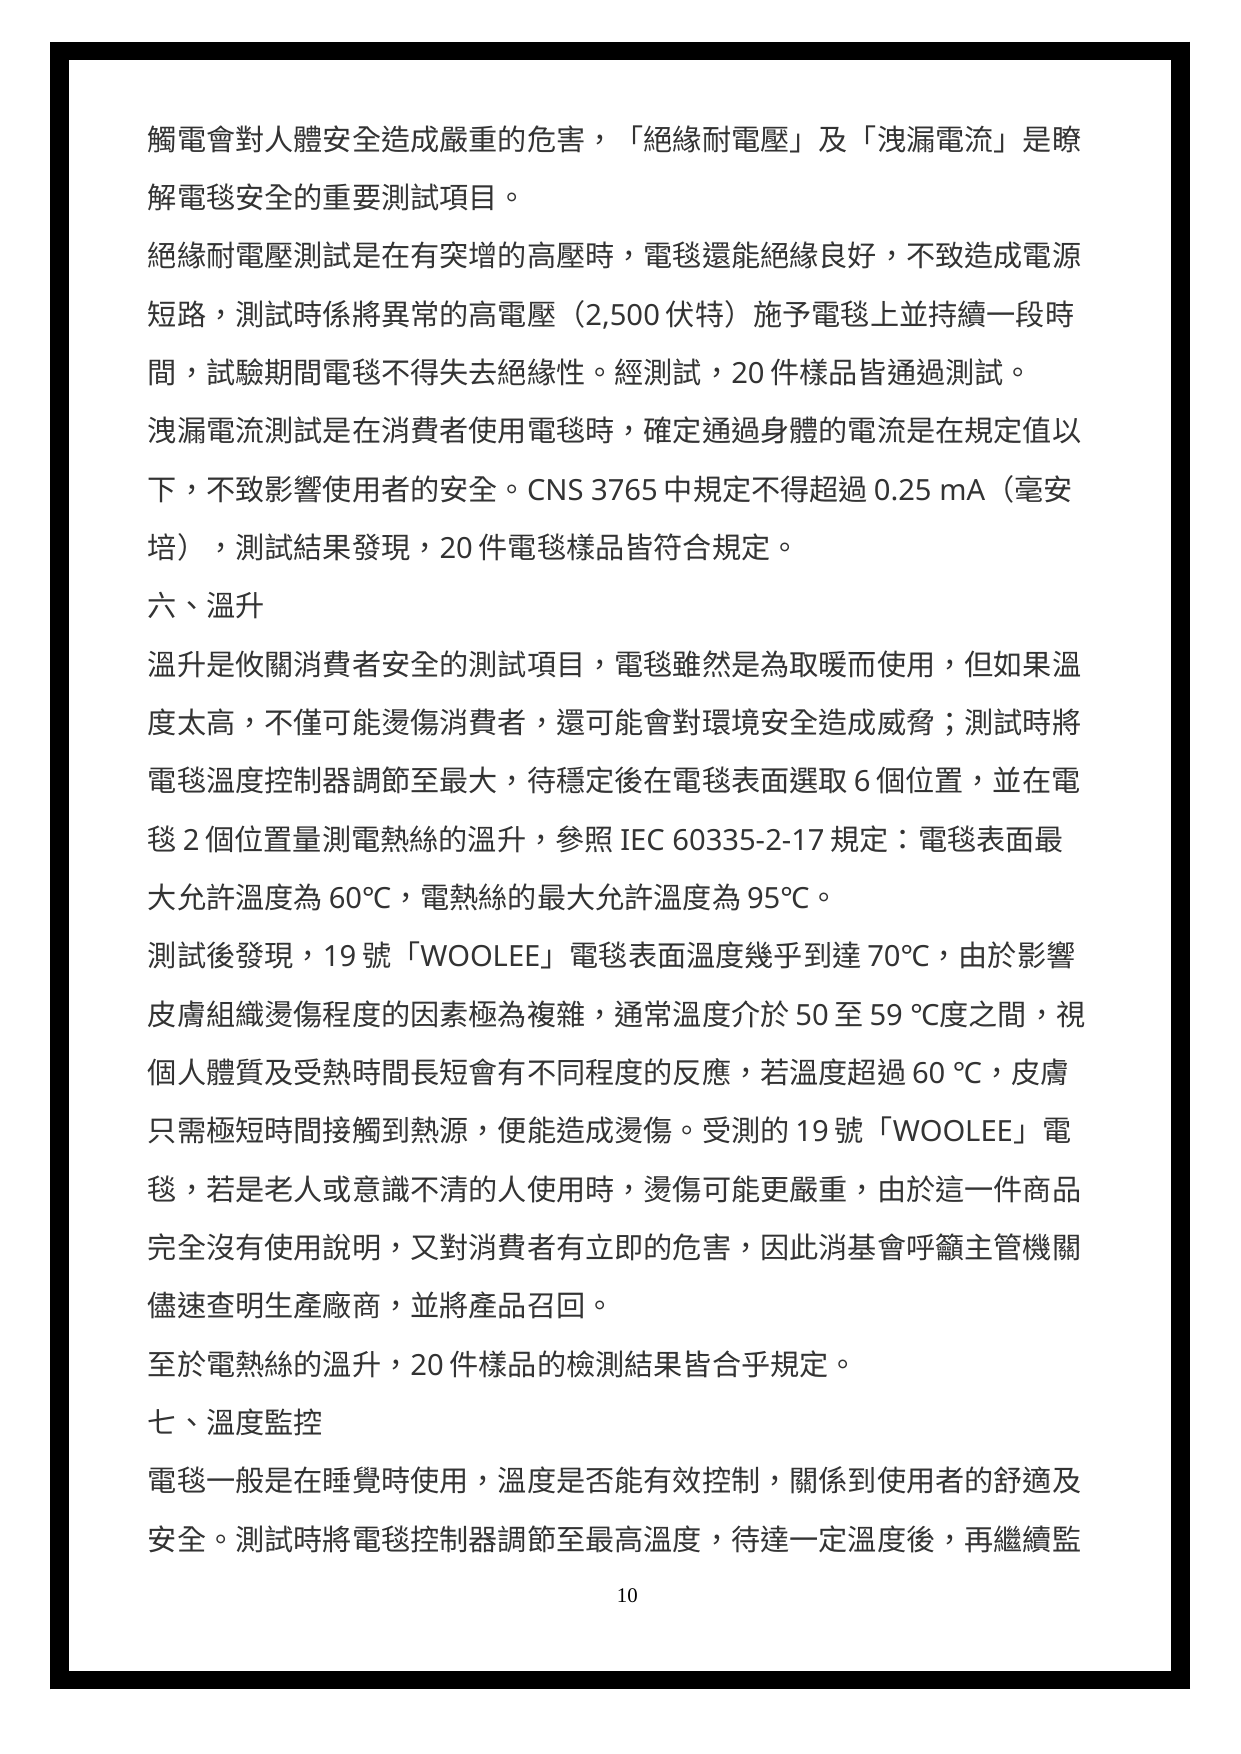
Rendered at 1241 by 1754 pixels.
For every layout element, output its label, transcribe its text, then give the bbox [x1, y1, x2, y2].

text 在嚴寒的冬夜裡，電毯成為許多消費者取暖的工具。電毯發熱的原理，是利用散布在毯內的電熱絲，在電流通過時發熱，達到溫度升高的目的。市售鋪墊式電毯的使用方式為平鋪在床上，人睡在電毯上面；覆蓋式電毯則與被子一樣，蓋在身上使用。無論是鋪墊式或覆蓋式電毯，使用時電流會在毯內流竄，由於曾經傳出使用電毯引發火災的意外，使得消費者對此商品存著既期待又怕受傷害的心情。 採樣 本次測試的樣品係於97年9月間，於台南縣新營市、台南市、台中縣大雅鄉及太平市、彰化市、南投縣草屯鎮、台中市及大台北地區的寢飾棉被店、百貨公司、藥局、醫療器材行、一般商行及網路等通路所購得，共計購得鋪墊式電毯樣品20件。電毯樣品中，有2件屬於醫療器材，在核可申請、販售資格及廣告標示等與一般電毯規範不同，但對於消費者而言，不論一般電毯或是醫療器材都是用於加溫取暖，所以一併購入進行測試。 調查及測試結果 ㄧ、價格調查 本次測試的電毯，購買價格介於850元至2,990元之間，最便宜的是16號「－」DHJ-1000，最貴的是6號「BIDDEFORD」UBD-F，價格相差為3.5倍；同時發現電毯的尺寸大小與價格並沒有關聯性，建議消費者購買前可多比價再下手。 二、標示調查 電毯是應施檢驗商品，故應貼有「商品檢驗標識」以確認商品經過檢驗合格。在20件電毯中，5號「博依」TS23及10號「SUNCARE」LCA2這2件屬於醫療器材的電毯，而其他的18件樣品中，11號「康寶牌」NTT-C、12號「TAKATA」TA-05100、16號「－」DHJ-1000、19號「WOOLEE」，共有4件樣品沒有商品檢驗標識，依《商品檢驗法》規定，是不能陳列或銷售的，這4件沒有標識的電毯，究竟是業者忘記貼附標識，還是根本未送驗，有待主管機關查明原因。 此外，7號「IMETEC」C0401雖有檢驗標識，但自標檢局網頁中卻查無資料（最後查詢日期：97年11月17日），而20號「暖暖」HLO7014-1002A則是標檢局有檢驗合格資料，但商品上卻無標示，這2件商品的標示情形也待主管機關確認。 依「電器商品標示基準」的規定，檢視18件電毯的標示事項，結果發現有9件商品標示不符規定，其中，在製造年份及製造號碼上有9件樣品有缺失，包括8號「金剛」BK-3300、9號「家庭牌」DJ-311W、11號「康寶牌」NTT-C、12號「TAKATA」TA-05100、16號「－」DHJ-1000、17號「皇冠」T-104、18號「太陽牌」T-101、19號「WOOLEE」、20號「暖暖」HLO7014-1002A。 此外，有4件樣品未標示生產國別或地區，為11號「康寶牌」NTT-C、12號「TAKATA」TA-05100、16號「－」DHJ-1000、19號「WOOLEE」。也有3件樣品未標示注意事項或警語、使用方法及緊急處理方法、廠商資料，包括16號「－」DHJ-1000、19號「WOOLEE」、20號「暖暖」HLO7014-1002A。而最離譜的是19號「WOOLEE」，該件樣品完全無任何標示。 至於屬醫療器材的電毯為5號「博依」TS23及10號「SUNCARE」LCA2，依《藥事法》規定，以上2件樣品都有醫療器材許可證字號，再依《藥事法》第七十五條檢視應標示事項，結果發現10號「SUNCARE」LCA2未標示製造日期及有效期間或保存期限，依《藥事法》第九十二條，可處新台幣三萬元以上十五萬元以下罰鍰。 經調查也發現，有些商品未標示電毯整夜使用時控制器的設定值，建議廠商加註標明，以免消費者整夜使用時一直調整至最大溫度，而可能產生危害。 三、規格調查 製造地點向來是消費者關心的項目，經檢視後發現，有9件樣品是韓國製造的、5件是中國製造，還有1件是德國製造，其他5件電毯，則未標示製造地點。 電毯的尺寸是購買時重要的參考項目，由於電毯使用時不宜摺疊，因此要依床鋪的大小來決定電毯的尺寸，例如雙人電毯不適合放在單人床上使用，以免長期曲摺影響電毯的安全性，此外，就算標示為雙人用電毯，也會有不同的大小，建議消費者選購電毯時，務必要考慮電毯與床舖的尺寸。 電毯由於電熱絲結構的不同，清洗方式會不一樣，依電毯的標示，有些可以手洗，有些可以用洗衣機洗，還有些電毯不能洗，但不論是哪一種電毯，都不可以乾洗，因為乾洗溶劑可能會破壞電熱絲的絕緣性，因此乾洗是絕對要避免的。 四、消耗電功率 電毯是透過電熱元件將電能轉變為熱能，通常消耗電功率愈大、耗電量愈大、加熱的溫度愈高，相對的會較溫暖。 20件樣品由於尺寸不同，標示消耗電功率由54瓦特（W）至180瓦特不等，IEC（國際電工委員會） 60335-2-17中規定，消耗電功率的容許差為-20％至+10％。經測試發現，17號「皇冠」T-104、18號「太陽牌」T-101標示消耗電功率為90 W，測試結果卻是標示的2倍有餘；20號「暖暖」HLO7014-1002A標示消耗電功率為95 W，測試結果卻是接近170 W；16號「－」DHJ-1000標示消耗電功率為95 W，實際功率卻不到6成。 虛報消耗電功率不僅誤導消費者，誤認商品較省電或較溫暖，低標消耗電功率還可能造成電路負擔過大，造成跳電，甚至引發危險，由於消耗電功率是電器檢測中最基本的項目，如果連消耗電功率的誤差都這麼大，廠商實在有必要找出原因，並加以改進。 五、絕緣耐電壓及洩漏電流 觸電會對人體安全造成嚴重的危害，「絕緣耐電壓」及「洩漏電流」是瞭解電毯安全的重要測試項目。 絕緣耐電壓測試是在有突增的高壓時，電毯還能絕緣良好，不致造成電源短路，測試時係將異常的高電壓（2,500伏特）施予電毯上並持續一段時間，試驗期間電毯不得失去絕緣性。經測試，20件樣品皆通過測試。 洩漏電流測試是在消費者使用電毯時，確定通過身體的電流是在規定值以下，不致影響使用者的安全。CNS 3765中規定不得超過0.25 mA（毫安培），測試結果發現，20件電毯樣品皆符合規定。 六、溫升 溫升是攸關消費者安全的測試項目，電毯雖然是為取暖而使用，但如果溫度太高，不僅可能燙傷消費者，還可能會對環境安全造成威脅；測試時將電毯溫度控制器調節至最大，待穩定後在電毯表面選取6個位置，並在電毯2個位置量測電熱絲的溫升，參照 IEC 60335-2-17規定：電毯表面最大允許溫度為60℃，電熱絲的最大允許溫度為95℃。 測試後發現，19號「WOOLEE」電毯表面溫度幾乎到達70℃，由於影響皮膚組織燙傷程度的因素極為複雜，通常溫度介於50至59 ℃度之間，視個人體質及受熱時間長短會有不同程度的反應，若溫度超過60 ℃，皮膚只需極短時間接觸到熱源，便能造成燙傷。受測的19號「WOOLEE」電毯，若是老人或意識不清的人使用時，燙傷可能更嚴重，由於這一件商品完全沒有使用說明，又對消費者有立即的危害，因此消基會呼籲主管機關儘速查明生產廠商，並將產品召回。 至於電熱絲的溫升，20件樣品的檢測結果皆合乎規定。 七、溫度監控 電毯一般是在睡覺時使用，溫度是否能有效控制，關係到使用者的舒適及安全。測試時將電毯控制器調節至最高溫度，待達一定溫度後，再繼續監測一段時間，觀察溫度是否會繼續上升。 測試結果發現，20件樣品均能有效控制溫度，並未發現溫度有持續升高的現象。 八、異常折疊後之溫升 電毯雖然是平鋪在床上使用，但睡眠中移動、翻身會有使電毯摺疊的可能，在此異常的情況下，CNS 3765規定加熱元件絕緣之溫升，應不超過165℃。 測試是將電毯摺疊至5層厚，再量測溫升情形，測試結果大部分樣品的溫度均快速升高至100℃左右，雖然並未超過165℃，但一旁若有易燃物品，恐怕會有危險。 值得注意的是，20號「暖暖」HLO7014-1002A雖然溫度未達100℃，但電毯表面已有燒焦的痕跡，測試時因人員一直在旁監看因此並未發生意外，但如果發生在睡眠使用時，後果實在難以想像，提醒消費者使用電毯時切勿摺疊以免發生危險。 此外5號「博依」TS23、12號「TAKATA」TA-05100、19號「WOOLEE」、20號「暖暖」HLO7014-1002A等4件樣品，在異常測試後便無法再進行加溫，疑似安全裝置發生作用也可能是已經損壞。 九、電磁場 使用電毯時，人睡在電毯上面，電流由毯中通過，再加上長時間使用，不少消費者會擔心如果有電磁場，就好像睡在一張輻射網上，所以本次特別進行電磁場的測試。測試時先掃描整個電毯，找出電毯表面電磁場最高處，再於該處進行不同高度的電磁場磁通量密度量測。 測試結果發現，電毯表面最靠近電源線處數值會較高，在消費者使用電毯時，這個位置通常是較靠近頸、肩之處。測試結果在距離電毯0公分處，全數樣品的電磁場由1至200毫高斯以上不等，皆低於環保署於民國90年元月12日公布「非游離輻射環境建議值」的833毫高斯。大部分電毯的數值介於100至200毫高斯之間，其中電磁場最低的是7號「IMETEC」C0401，低於10 毫高斯。 此外，在不同高度下測量電磁場的結果顯示，離電毯愈遠、電磁場愈小，但是即使在距離電毯6公分的高度處，亦無法將數值降低至與背景相當（強度會隨距離而遞減，當距離愈遠，數字會愈小），況且距離電毯太遠已失去使用電毯的目的。 日常家中電器用品如吹風機的量測結果，約為200毫高斯左右，電風扇約為50至300毫高斯左右，這些都是緊貼電器所測得的結果，但是電風扇不會緊貼著使用，吹風機也不會連續好幾個小時一直吹，電毯卻是長時間緊貼著使用，雖然電磁場無處不在，消費者也不用過度擔心，但要衡量暴露的時間及強度，在目前科學界沒有對電磁場的安全性有一致的定論時，避免暴露於電磁場過高的環境下，是較好的作法。 結論 1. 選購時應以安全為第一考量 消費者在購買時，一定要選購有檢驗認證通過的電毯，多一層檢驗的安全把關，也就多一層保障，應拒買並且不使用沒有檢驗標識或許可字號的產品。 2. 廠商應研發低電磁場的商品 本次測試結果顯示，電毯的電磁場高低不一，但還是有商品可以做到較低的數值，建議其他廠商也應研發磁通量密度較低的商品，讓消費者使用地更安心。 [148, 103, 1092, 1562]
